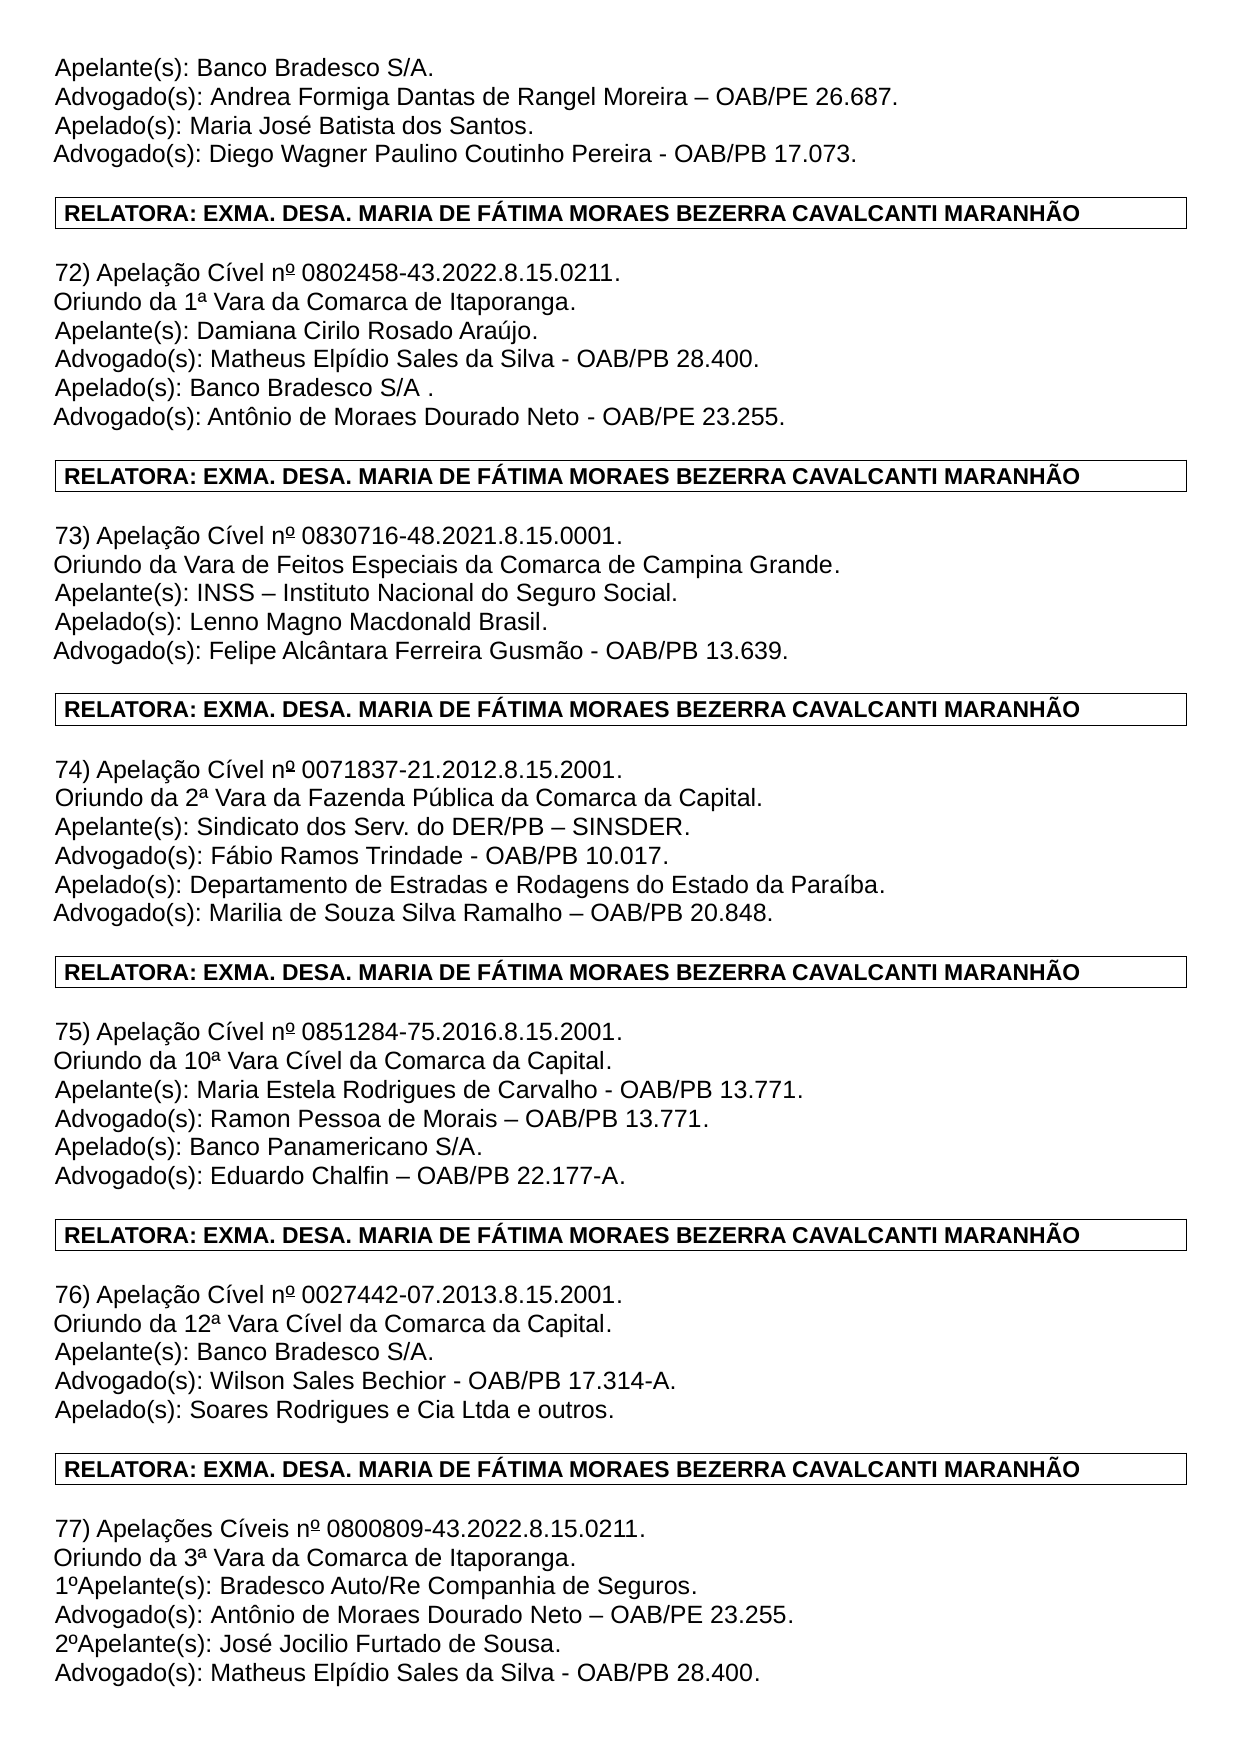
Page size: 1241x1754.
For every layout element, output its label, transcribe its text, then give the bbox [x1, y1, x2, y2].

text Apelante(s): Maria Estela Rodrigues de Carvalho - OAB/PB 13.771. [54, 1075, 1187, 1103]
text Oriundo da 12ª Vara Cível da Comarca da Capital. [53, 1309, 1187, 1337]
text Oriundo da 1ª Vara da Comarca de Itaporanga. [53, 287, 1187, 316]
text Advogado(s): Diego Wagner Paulino Coutinho Pereira - OAB/PB 17.073. [53, 139, 992, 168]
text Apelante(s): INSS – Instituto Nacional do Seguro Social. [54, 578, 1187, 607]
text Advogado(s): Antônio de Moraes Dourado Neto - OAB/PE 23.255. [53, 402, 992, 431]
text 76) Apelação Cível nº 0027442-07.2013.8.15.2001. [54, 1280, 1187, 1309]
text RELATORA: EXMA. DESA. MARIA DE FÁTIMA MORAES BEZERRA CAVALCANTI MARANHÃO [56, 461, 1186, 491]
text Oriundo da 10ª Vara Cível da Comarca da Capital. [53, 1046, 1187, 1075]
text Apelado(s): Maria José Batista dos Santos. [54, 111, 1187, 139]
text Apelante(s): Banco Bradesco S/A. [54, 1337, 1187, 1366]
text Advogado(s): Fábio Ramos Trindade - OAB/PB 10.017. [54, 841, 1187, 870]
text Oriundo da 2ª Vara da Fazenda Pública da Comarca da Capital. [54, 783, 1187, 812]
text Apelante(s): Damiana Cirilo Rosado Araújo. [54, 316, 1187, 344]
text 72) Apelação Cível nº 0802458-43.2022.8.15.0211. [54, 258, 1187, 287]
text Apelante(s): Sindicato dos Serv. do DER/PB – SINSDER. [54, 812, 1187, 841]
text Oriundo da 3ª Vara da Comarca de Itaporanga. [53, 1542, 1187, 1571]
text Apelado(s): Banco Bradesco S/A . [54, 373, 1187, 402]
text 74) Apelação Cível nº 0071837-21.2012.8.15.2001. [54, 755, 1187, 783]
text RELATORA: EXMA. DESA. MARIA DE FÁTIMA MORAES BEZERRA CAVALCANTI MARANHÃO [56, 1220, 1186, 1250]
text 75) Apelação Cível nº 0851284-75.2016.8.15.2001. [54, 1017, 1187, 1046]
text Advogado(s): Andrea Formiga Dantas de Rangel Moreira – OAB/PE 26.687. [54, 82, 1187, 111]
text Advogado(s): Wilson Sales Bechior - OAB/PB 17.314-A. [54, 1366, 1187, 1395]
text Apelado(s): Banco Panamericano S/A. [54, 1132, 1187, 1161]
text RELATORA: EXMA. DESA. MARIA DE FÁTIMA MORAES BEZERRA CAVALCANTI MARANHÃO [56, 1454, 1186, 1484]
text Advogado(s): Marilia de Souza Silva Ramalho – OAB/PB 20.848. [53, 898, 992, 927]
text Apelado(s): Lenno Magno Macdonald Brasil. [54, 607, 1187, 636]
text RELATORA: EXMA. DESA. MARIA DE FÁTIMA MORAES BEZERRA CAVALCANTI MARANHÃO [56, 198, 1186, 228]
text Advogado(s): Felipe Alcântara Ferreira Gusmão - OAB/PB 13.639. [53, 636, 992, 664]
text Apelado(s): Departamento de Estradas e Rodagens do Estado da Paraíba. [54, 870, 1187, 898]
text 2ºApelante(s): José Jocilio Furtado de Sousa. [54, 1629, 1187, 1657]
text 73) Apelação Cível nº 0830716-48.2021.8.15.0001. [54, 521, 1187, 549]
text RELATORA: EXMA. DESA. MARIA DE FÁTIMA MORAES BEZERRA CAVALCANTI MARANHÃO [56, 694, 1186, 725]
text Advogado(s): Matheus Elpídio Sales da Silva - OAB/PB 28.400. [54, 344, 1187, 373]
text Oriundo da Vara de Feitos Especiais da Comarca de Campina Grande. [53, 549, 1187, 578]
text Apelante(s): Banco Bradesco S/A. [54, 53, 1187, 82]
text Advogado(s): Matheus Elpídio Sales da Silva - OAB/PB 28.400. [54, 1657, 1187, 1686]
text RELATORA: EXMA. DESA. MARIA DE FÁTIMA MORAES BEZERRA CAVALCANTI MARANHÃO [56, 957, 1186, 987]
text Advogado(s): Antônio de Moraes Dourado Neto – OAB/PE 23.255. [54, 1600, 1187, 1629]
text Advogado(s): Ramon Pessoa de Morais – OAB/PB 13.771. [54, 1103, 1187, 1132]
text Advogado(s): Eduardo Chalfin – OAB/PB 22.177-A. [54, 1161, 1187, 1190]
text Apelado(s): Soares Rodrigues e Cia Ltda e outros. [54, 1395, 1187, 1424]
text 1ºApelante(s): Bradesco Auto/Re Companhia de Seguros. [54, 1571, 1187, 1600]
text 77) Apelações Cíveis nº 0800809-43.2022.8.15.0211. [54, 1514, 1187, 1542]
